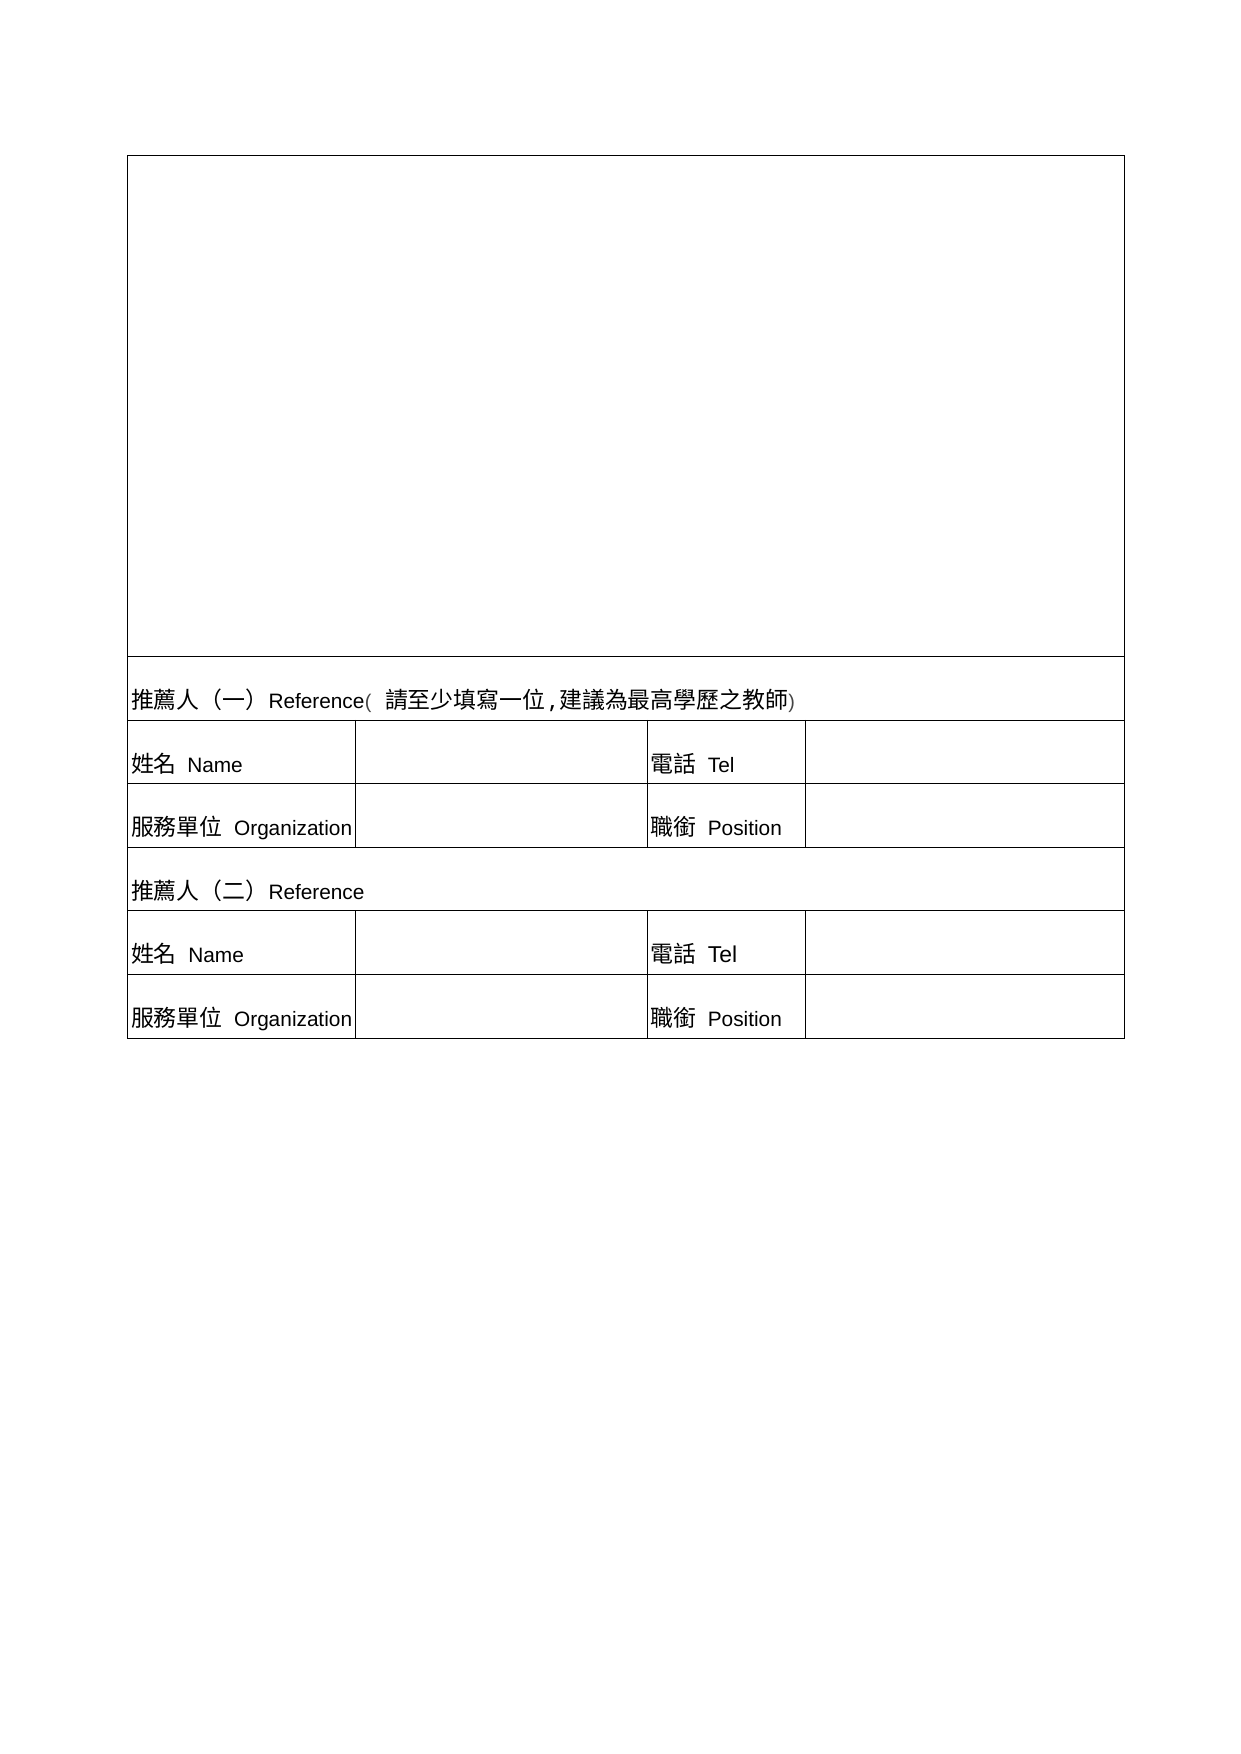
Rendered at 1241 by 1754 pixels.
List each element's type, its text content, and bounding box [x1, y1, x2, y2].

table_cell [356, 975, 647, 1037]
table_cell [128, 156, 1124, 656]
table_cell 電話 Tel [648, 721, 805, 783]
table_cell 推薦人（一）Reference( 請至少填寫一位,建議為最高學歷之教師) [128, 657, 1124, 720]
table_cell 姓名 Name [128, 911, 355, 974]
table_cell 職銜 Position [648, 784, 805, 847]
table_cell 服務單位 Organization [128, 784, 355, 847]
table_cell [356, 784, 647, 847]
table_cell [806, 721, 1124, 783]
table_cell 職銜 Position [648, 975, 805, 1037]
table_cell [806, 911, 1124, 974]
table_cell [356, 911, 647, 974]
table_cell [806, 975, 1124, 1037]
table_cell [356, 721, 647, 783]
table_cell 服務單位 Organization [128, 975, 355, 1037]
table_cell 姓名 Name [128, 721, 355, 783]
table_cell 電話 Tel [648, 911, 805, 974]
table_cell [806, 784, 1124, 847]
table_cell 推薦人（二）Reference [128, 848, 1124, 910]
